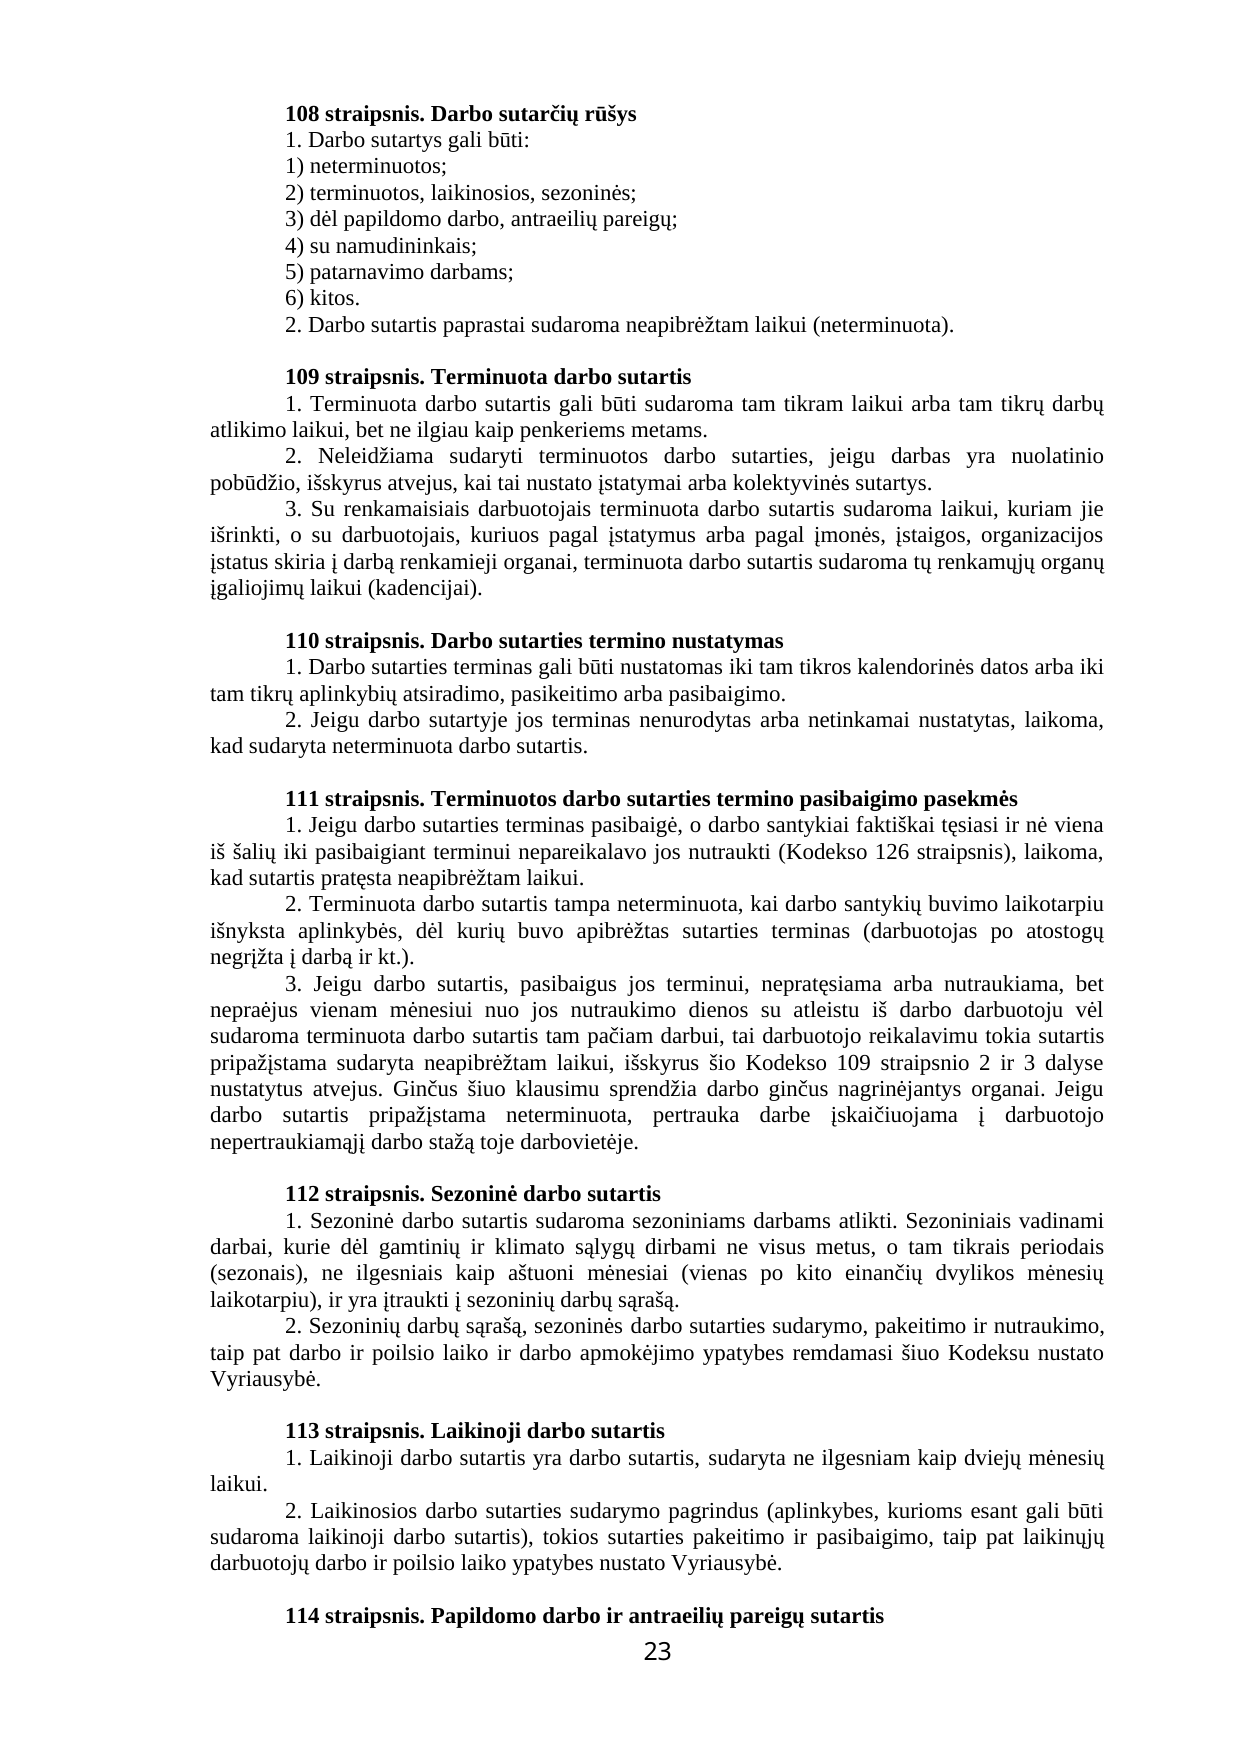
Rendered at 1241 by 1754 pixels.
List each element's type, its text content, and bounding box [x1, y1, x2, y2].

text 1. Laikinoji darbo sutartis yra darbo sutartis, sudaryta ne ilgesniam kaip dviejų mėnesių laikui. [210, 1444, 1106, 1497]
text 111 straipsnis. Terminuotos darbo sutarties termino pasibaigimo pasekmės [210, 785, 1106, 811]
text 1) neterminuotos; [210, 153, 1106, 179]
text 2. Neleidžiama sudaryti terminuotos darbo sutarties, jeigu darbas yra nuolatinio pobūdžio, išskyrus atvejus, kai tai nustato įstatymai arba kolektyvinės sutartys. [210, 442, 1106, 495]
text 112 straipsnis. Sezoninė darbo sutartis [210, 1180, 1106, 1207]
text 2. Darbo sutartis paprastai sudaroma neapibrėžtam laikui (neterminuota). [210, 311, 1106, 337]
text 110 straipsnis. Darbo sutarties termino nustatymas [210, 627, 1106, 653]
text 2. Terminuota darbo sutartis tampa neterminuota, kai darbo santykių buvimo laikotarpiu išnyksta aplinkybės, dėl kurių buvo apibrėžtas sutarties terminas (darbuotojas po atostogų negrįžta į darbą ir kt.). [210, 891, 1106, 969]
text 6) kitos. [210, 284, 1106, 311]
text 1. Darbo sutartys gali būti: [210, 126, 1106, 153]
text 3) dėl papildomo darbo, antraeilių pareigų; [210, 205, 1106, 232]
text 1. Sezoninė darbo sutartis sudaroma sezoniniams darbams atlikti. Sezoniniais vadinami darbai, kurie dėl gamtinių ir klimato sąlygų dirbami ne visus metus, o tam tikrais periodais (sezonais), ne ilgesniais kaip aštuoni mėnesiai (vienas po kito einančių dvylikos mėnesių laikotarpiu), ir yra įtraukti į sezoninių darbų sąrašą. [210, 1207, 1106, 1312]
text 113 straipsnis. Laikinoji darbo sutartis [210, 1418, 1106, 1444]
text 114 straipsnis. Papildomo darbo ir antraeilių pareigų sutartis [210, 1602, 1106, 1628]
text 2) terminuotos, laikinosios, sezoninės; [210, 179, 1106, 205]
text 3. Su renkamaisiais darbuotojais terminuota darbo sutartis sudaroma laikui, kuriam jie išrinkti, o su darbuotojais, kuriuos pagal įstatymus arba pagal įmonės, įstaigos, organizacijos įstatus skiria į darbą renkamieji organai, terminuota darbo sutartis sudaroma tų renkamųjų organų įgaliojimų laikui (kadencijai). [210, 495, 1106, 601]
text 108 straipsnis. Darbo sutarčių rūšys [210, 100, 1106, 126]
text 109 straipsnis. Terminuota darbo sutartis [210, 363, 1106, 390]
text 1. Jeigu darbo sutarties terminas pasibaigė, o darbo santykiai faktiškai tęsiasi ir nė viena iš šalių iki pasibaigiant terminui nepareikalavo jos nutraukti (Kodekso 126 straipsnis), laikoma, kad sutartis pratęsta neapibrėžtam laikui. [210, 811, 1106, 891]
text 5) patarnavimo darbams; [210, 258, 1106, 284]
text 4) su namudininkais; [210, 232, 1106, 258]
text 1. Darbo sutarties terminas gali būti nustatomas iki tam tikros kalendorinės datos arba iki tam tikrų aplinkybių atsiradimo, pasikeitimo arba pasibaigimo. [210, 653, 1106, 706]
text 3. Jeigu darbo sutartis, pasibaigus jos terminui, nepratęsiama arba nutraukiama, bet nepraėjus vienam mėnesiui nuo jos nutraukimo dienos su atleistu iš darbo darbuotoju vėl sudaroma terminuota darbo sutartis tam pačiam darbui, tai darbuotojo reikalavimu tokia sutartis pripažįstama sudaryta neapibrėžtam laikui, išskyrus šio Kodekso 109 straipsnio 2 ir 3 dalyse nustatytus atvejus. Ginčus šiuo klausimu sprendžia darbo ginčus nagrinėjantys organai. Jeigu darbo sutartis pripažįstama neterminuota, pertrauka darbe įskaičiuojama į darbuotojo nepertraukiamąjį darbo stažą toje darbovietėje. [210, 969, 1106, 1154]
text 2. Jeigu darbo sutartyje jos terminas nenurodytas arba netinkamai nustatytas, laikoma, kad sudaryta neterminuota darbo sutartis. [210, 706, 1106, 759]
text 2. Laikinosios darbo sutarties sudarymo pagrindus (aplinkybes, kurioms esant gali būti sudaroma laikinoji darbo sutartis), tokios sutarties pakeitimo ir pasibaigimo, taip pat laikinųjų darbuotojų darbo ir poilsio laiko ypatybes nustato Vyriausybė. [210, 1497, 1106, 1576]
text 1. Terminuota darbo sutartis gali būti sudaroma tam tikram laikui arba tam tikrų darbų atlikimo laikui, bet ne ilgiau kaip penkeriems metams. [210, 390, 1106, 442]
text 2. Sezoninių darbų sąrašą, sezoninės darbo sutarties sudarymo, pakeitimo ir nutraukimo, taip pat darbo ir poilsio laiko ir darbo apmokėjimo ypatybes remdamasi šiuo Kodeksu nustato Vyriausybė. [210, 1312, 1106, 1391]
